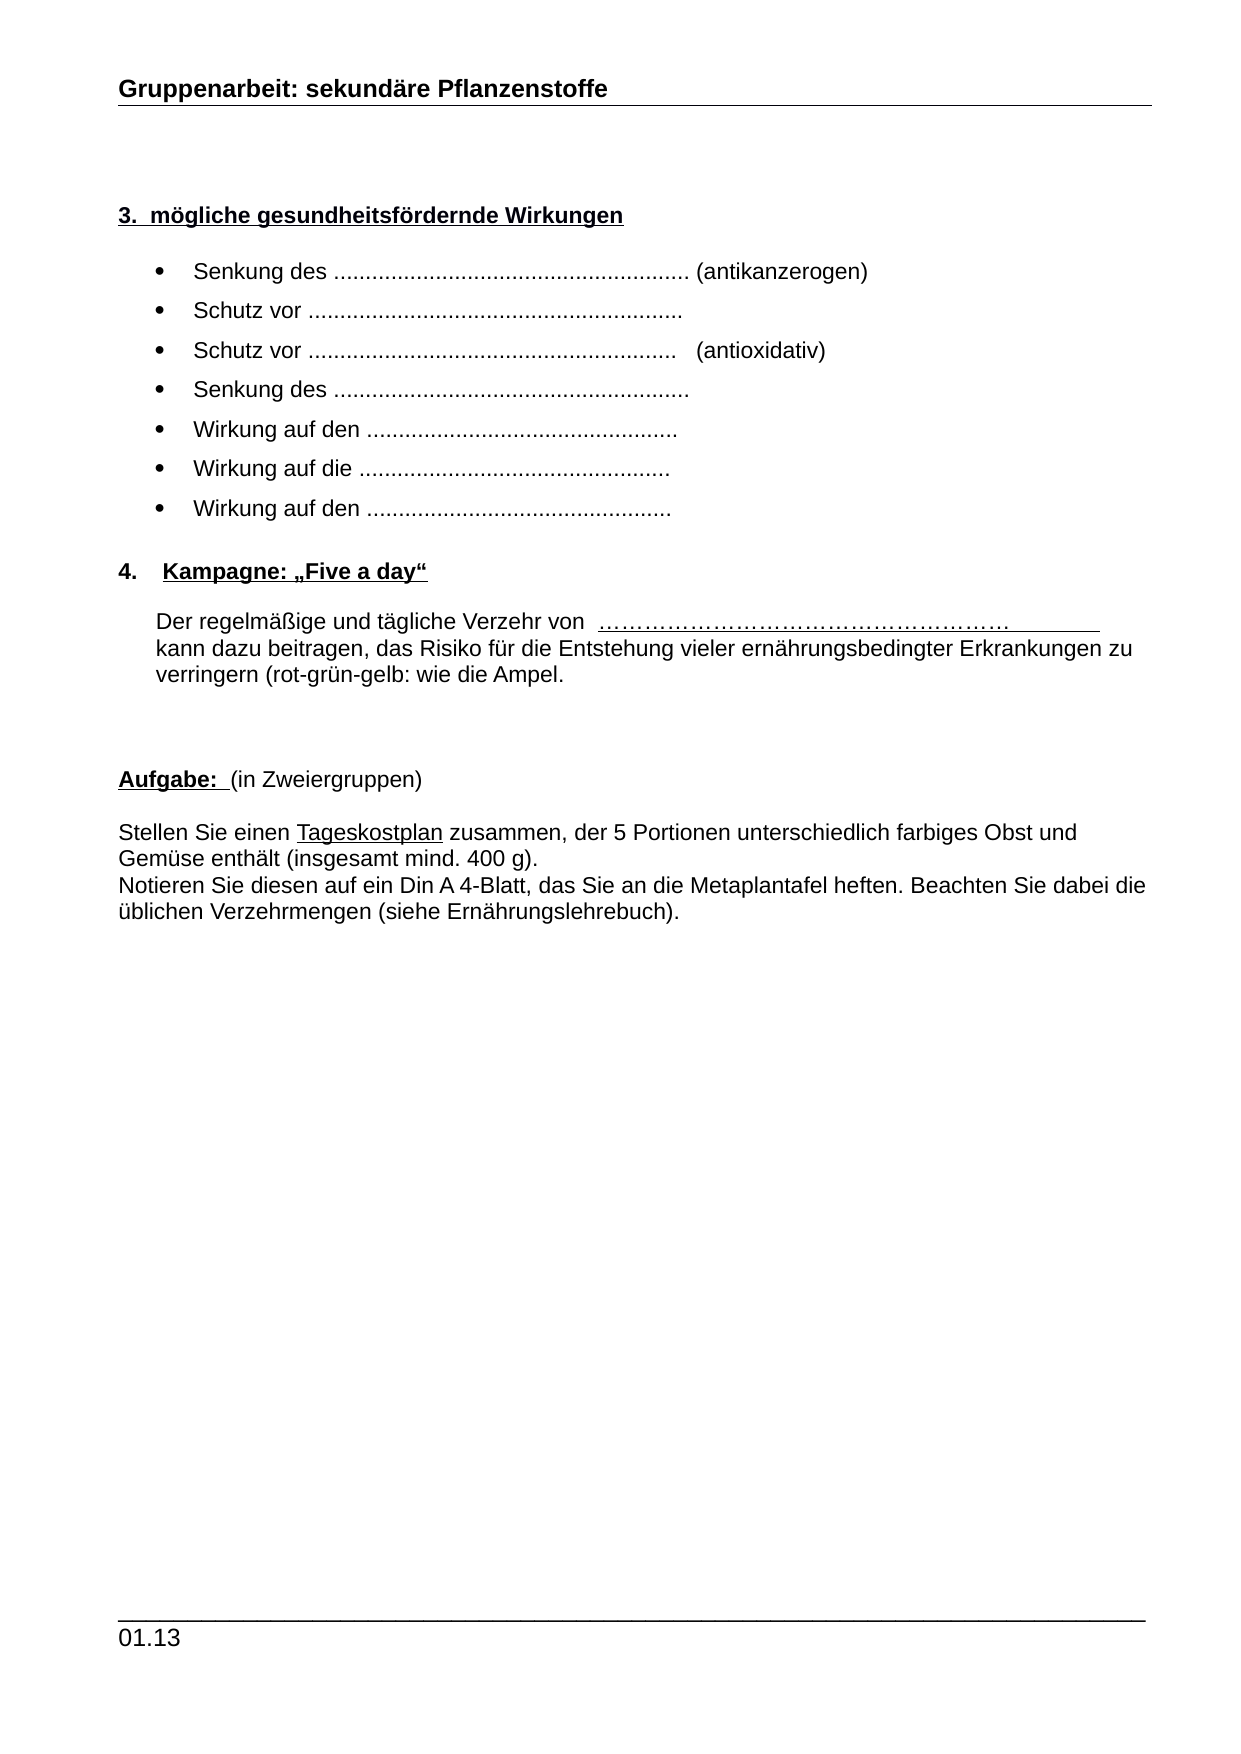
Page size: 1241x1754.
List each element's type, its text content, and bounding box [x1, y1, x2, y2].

list Senkung des ........................................................ [156, 376, 1152, 402]
list Wirkung auf die ................................................. [156, 455, 1152, 481]
list Kampagne: „Five a day“ [118, 558, 1152, 584]
list Senkung des ........................................................ (antikanzerogen) [156, 258, 1152, 284]
list Schutz vor .......................................................... (antioxidativ) [156, 337, 1152, 363]
list Schutz vor ........................................................... [156, 297, 1152, 323]
list Wirkung auf den ................................................ [156, 494, 1152, 521]
text Aufgabe: (in Zweiergruppen) [118, 766, 1152, 793]
text Der regelmäßige und tägliche Verzehr von ……………………………………………… kann dazu beitragen, das Risiko für die Entstehung vieler ernährungsbedingter Erkrankungen zu verringern (rot-grün-gelb: wie die Ampel. [156, 608, 1152, 687]
text Notieren Sie diesen auf ein Din A 4-Blatt, das Sie an die Metaplantafel heften. Beachten Sie dabei die üblichen Verzehrmengen (siehe Ernährungslehrebuch). [118, 872, 1152, 924]
list Wirkung auf den ................................................. [156, 416, 1152, 442]
text Stellen Sie einen Tageskostplan zusammen, der 5 Portionen unterschiedlich farbiges Obst und Gemüse enthält (insgesamt mind. 400 g). [118, 819, 1152, 872]
subtitle 3. mögliche gesundheitsfördernde Wirkungen [118, 202, 1152, 229]
